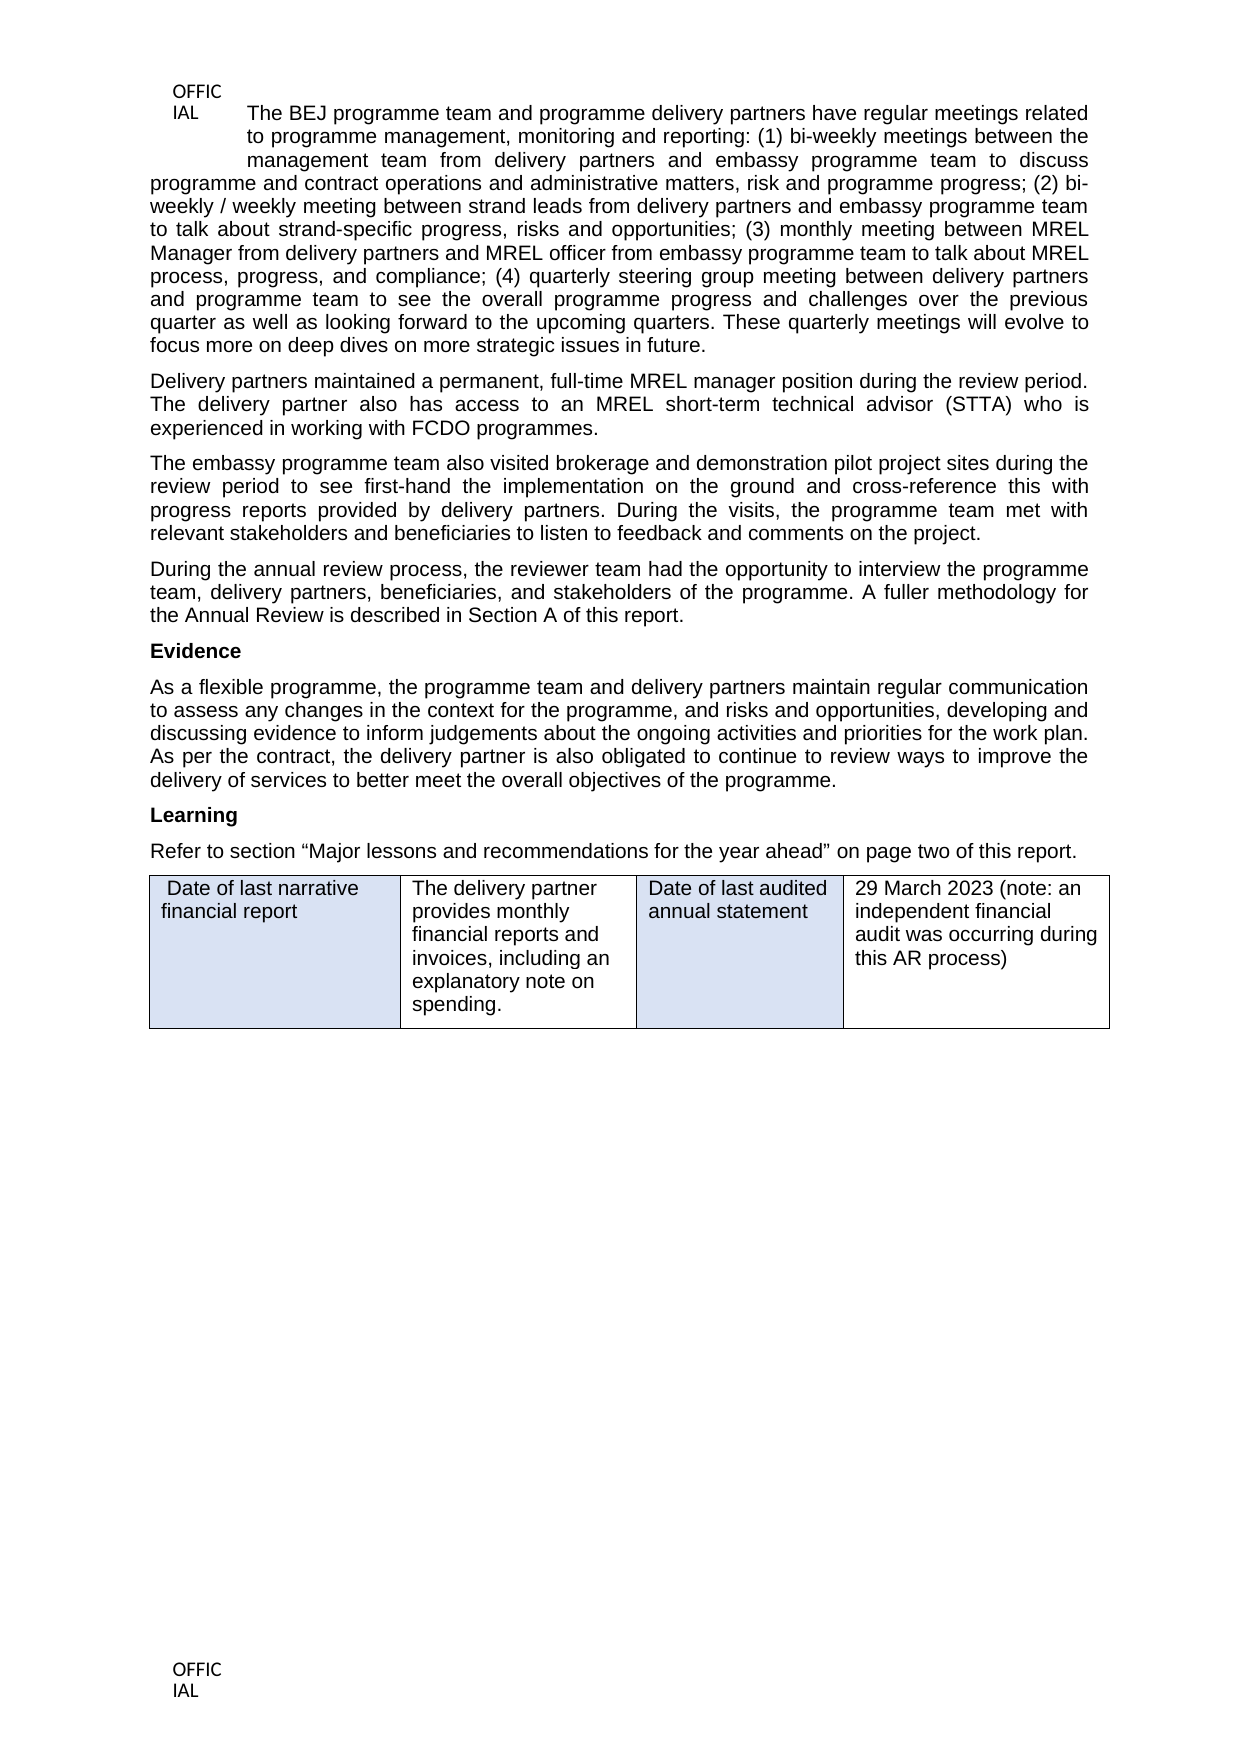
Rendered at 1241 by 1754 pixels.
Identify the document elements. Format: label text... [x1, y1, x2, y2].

table_header 29 March 2023 (note: an independent financial audit was occurring during this AR process) [844, 876, 1109, 1028]
text Refer to section “Major lessons and recommendations for the year ahead” on page two of this report. [150, 839, 1090, 863]
table_header The delivery partner provides monthly financial reports and invoices, including an explanatory note on spending. [401, 876, 636, 1028]
text Evidence [150, 639, 1090, 663]
text Delivery partners maintained a permanent, full-time MREL manager position during the review period. The delivery partner also has access to an MREL short-term technical advisor (STTA) who is experienced in working with FCDO programmes. [150, 370, 1090, 439]
text Learning [150, 804, 1090, 827]
table_header Date of last audited annual statement [637, 876, 843, 1028]
text During the annual review process, the reviewer team had the opportunity to interview the programme team, delivery partners, beneficiaries, and stakeholders of the programme. A fuller methodology for the Annual Review is described in Section A of this report. [150, 557, 1090, 627]
text The BEJ programme team and programme delivery partners have regular meetings related to programme management, monitoring and reporting: (1) bi-weekly meetings between the management team from delivery partners and embassy programme team to discuss programme and contract operations and administrative matters, risk and programme progress; (2) bi-weekly / weekly meeting between strand leads from delivery partners and embassy programme team to talk about strand-specific progress, risks and opportunities; (3) monthly meeting between MREL Manager from delivery partners and MREL officer from embassy programme team to talk about MREL process, progress, and compliance; (4) quarterly steering group meeting between delivery partners and programme team to see the overall programme progress and challenges over the previous quarter as well as looking forward to the upcoming quarters. These quarterly meetings will evolve to focus more on deep dives on more strategic issues in future. [150, 102, 1090, 357]
table_header Date of last narrative financial report [150, 876, 400, 1028]
text The embassy programme team also visited brokerage and demonstration pilot project sites during the review period to see first-hand the implementation on the ground and cross-reference this with progress reports provided by delivery partners. During the visits, the programme team met with relevant stakeholders and beneficiaries to listen to feedback and comments on the project. [150, 452, 1090, 545]
text As a flexible programme, the programme team and delivery partners maintain regular communication to assess any changes in the context for the programme, and risks and opportunities, developing and discussing evidence to inform judgements about the ongoing activities and priorities for the work plan. As per the contract, the delivery partner is also obligated to continue to review ways to improve the delivery of services to better meet the overall objectives of the programme. [150, 675, 1090, 791]
